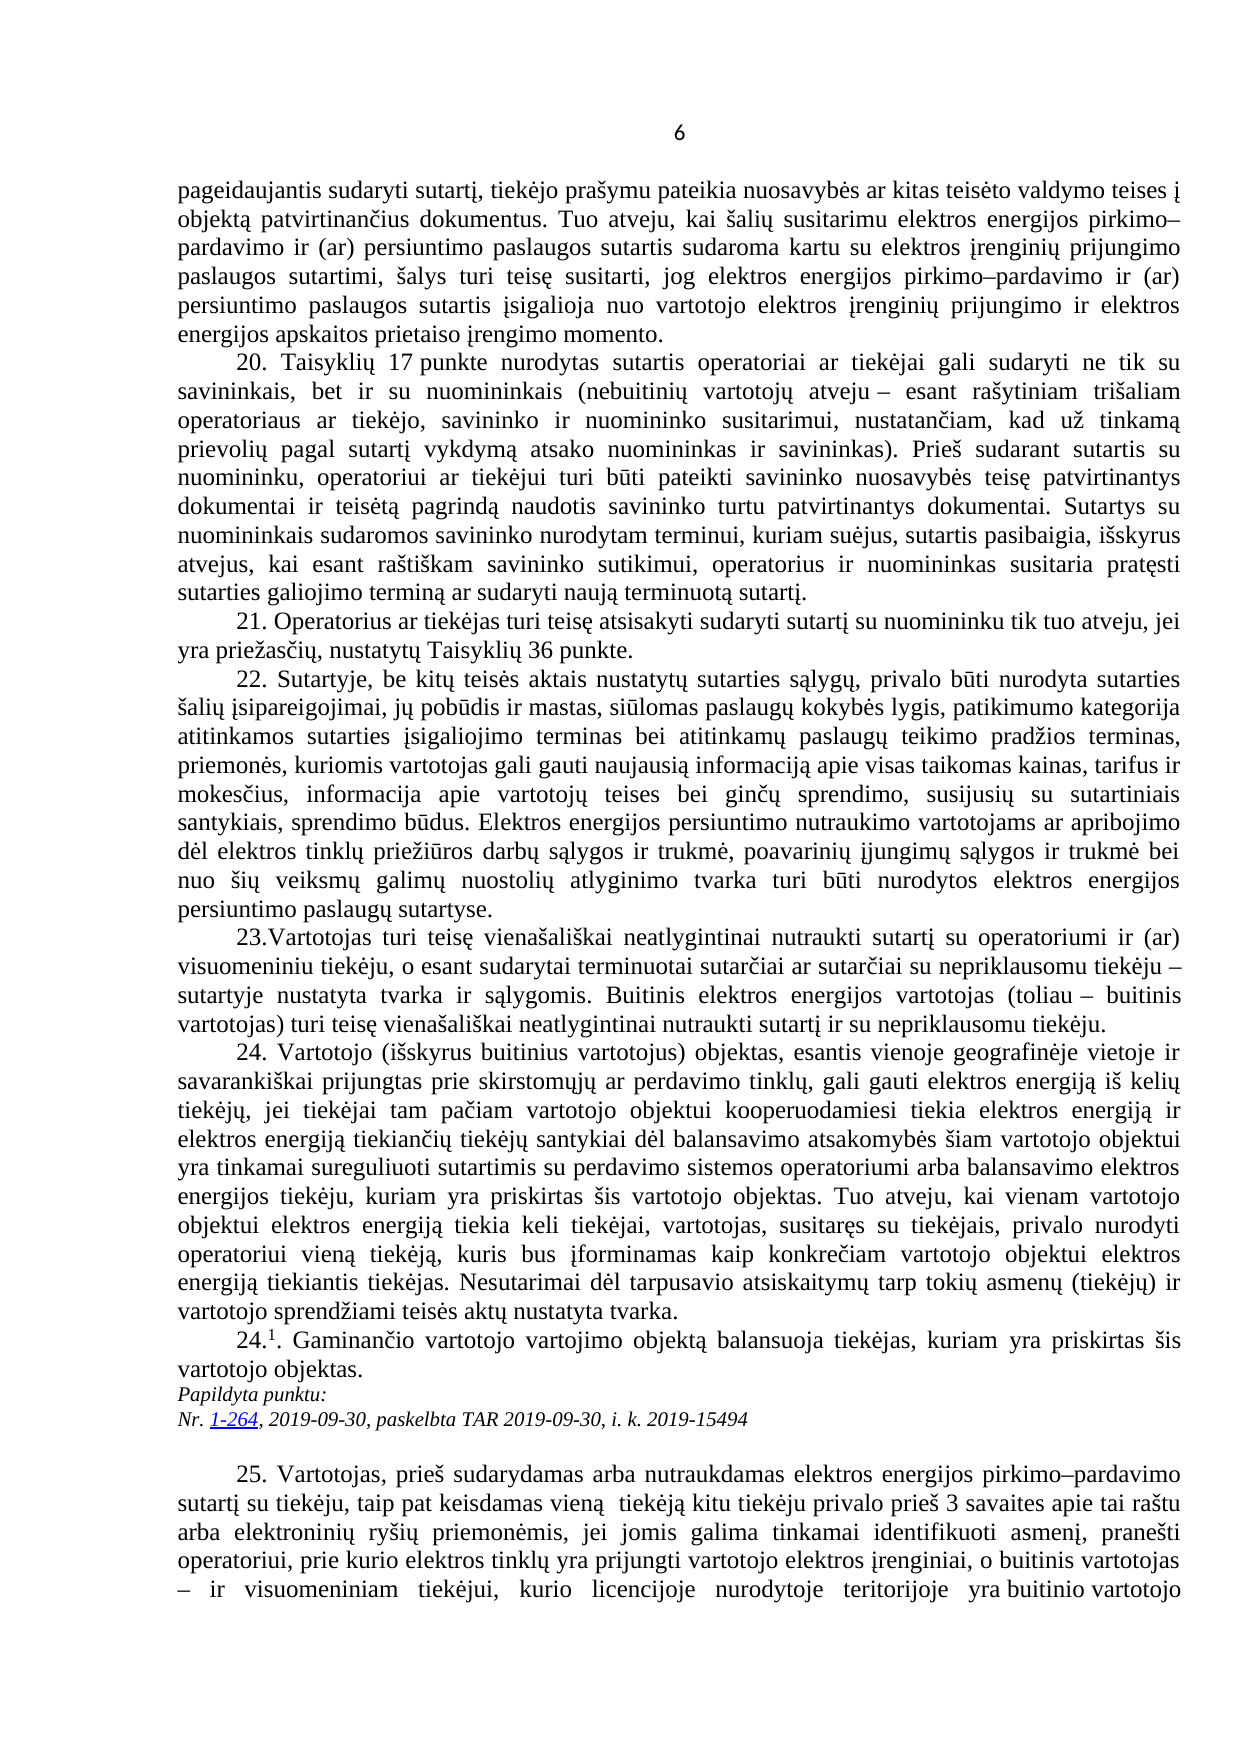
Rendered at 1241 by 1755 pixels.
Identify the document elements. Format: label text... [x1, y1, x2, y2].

text 24.1. Gaminančio vartotojo vartojimo objektą balansuoja tiekėjas, kuriam yra priskirtas šis vartotojo objektas. [177, 1325, 1181, 1382]
text Nr. 1-264, 2019-09-30, paskelbta TAR 2019-09-30, i. k. 2019-15494 [177, 1406, 1181, 1431]
text 21. Operatorius ar tiekėjas turi teisę atsisakyti sudaryti sutartį su nuomininku tik tuo atveju, jei yra priežasčių, nustatytų Taisyklių 36 punkte. [177, 606, 1181, 664]
text 25. Vartotojas, prieš sudarydamas arba nutraukdamas elektros energijos pirkimo–pardavimo sutartį su tiekėju, taip pat keisdamas vieną tiekėją kitu tiekėju privalo prieš 3 savaites apie tai raštu arba elektroninių ryšių priemonėmis, jei jomis galima tinkamai identifikuoti asmenį, pranešti operatoriui, prie kurio elektros tinklų yra prijungti vartotojo elektros įrenginiai, o buitinis vartotojas – ir visuomeniniam tiekėjui, kurio licencijoje nurodytoje teritorijoje yra buitinio vartotojo [177, 1459, 1181, 1603]
text 23.Vartotojas turi teisę vienašališkai neatlygintinai nutraukti sutartį su operatoriumi ir (ar) visuomeniniu tiekėju, o esant sudarytai terminuotai sutarčiai ar sutarčiai su nepriklausomu tiekėju – sutartyje nustatyta tvarka ir sąlygomis. Buitinis elektros energijos vartotojas (toliau – buitinis vartotojas) turi teisę vienašališkai neatlygintinai nutraukti sutartį ir su nepriklausomu tiekėju. [177, 922, 1181, 1037]
text Papildyta punktu: [177, 1382, 1181, 1406]
text 22. Sutartyje, be kitų teisės aktais nustatytų sutarties sąlygų, privalo būti nurodyta sutarties šalių įsipareigojimai, jų pobūdis ir mastas, siūlomas paslaugų kokybės lygis, patikimumo kategorija atitinkamos sutarties įsigaliojimo terminas bei atitinkamų paslaugų teikimo pradžios terminas, priemonės, kuriomis vartotojas gali gauti naujausią informaciją apie visas taikomas kainas, tarifus ir mokesčius, informacija apie vartotojų teises bei ginčų sprendimo, susijusių su sutartiniais santykiais, sprendimo būdus. Elektros energijos persiuntimo nutraukimo vartotojams ar apribojimo dėl elektros tinklų priežiūros darbų sąlygos ir trukmė, poavarinių įjungimų sąlygos ir trukmė bei nuo šių veiksmų galimų nuostolių atlyginimo tvarka turi būti nurodytos elektros energijos persiuntimo paslaugų sutartyse. [177, 664, 1181, 922]
text pageidaujantis sudaryti sutartį, tiekėjo prašymu pateikia nuosavybės ar kitas teisėto valdymo teises į objektą patvirtinančius dokumentus. Tuo atveju, kai šalių susitarimu elektros energijos pirkimo–pardavimo ir (ar) persiuntimo paslaugos sutartis sudaroma kartu su elektros įrenginių prijungimo paslaugos sutartimi, šalys turi teisę susitarti, jog elektros energijos pirkimo–pardavimo ir (ar) persiuntimo paslaugos sutartis įsigalioja nuo vartotojo elektros įrenginių prijungimo ir elektros energijos apskaitos prietaiso įrengimo momento. [177, 175, 1181, 347]
text 20. Taisyklių 17 punkte nurodytas sutartis operatoriai ar tiekėjai gali sudaryti ne tik su savininkais, bet ir su nuomininkais (nebuitinių vartotojų atveju – esant rašytiniam trišaliam operatoriaus ar tiekėjo, savininko ir nuomininko susitarimui, nustatančiam, kad už tinkamą prievolių pagal sutartį vykdymą atsako nuomininkas ir savininkas). Prieš sudarant sutartis su nuomininku, operatoriui ar tiekėjui turi būti pateikti savininko nuosavybės teisę patvirtinantys dokumentai ir teisėtą pagrindą naudotis savininko turtu patvirtinantys dokumentai. Sutartys su nuomininkais sudaromos savininko nurodytam terminui, kuriam suėjus, sutartis pasibaigia, išskyrus atvejus, kai esant raštiškam savininko sutikimui, operatorius ir nuomininkas susitaria pratęsti sutarties galiojimo terminą ar sudaryti naują terminuotą sutartį. [177, 347, 1181, 606]
text 24. Vartotojo (išskyrus buitinius vartotojus) objektas, esantis vienoje geografinėje vietoje ir savarankiškai prijungtas prie skirstomųjų ar perdavimo tinklų, gali gauti elektros energiją iš kelių tiekėjų, jei tiekėjai tam pačiam vartotojo objektui kooperuodamiesi tiekia elektros energiją ir elektros energiją tiekiančių tiekėjų santykiai dėl balansavimo atsakomybės šiam vartotojo objektui yra tinkamai sureguliuoti sutartimis su perdavimo sistemos operatoriumi arba balansavimo elektros energijos tiekėju, kuriam yra priskirtas šis vartotojo objektas. Tuo atveju, kai vienam vartotojo objektui elektros energiją tiekia keli tiekėjai, vartotojas, susitaręs su tiekėjais, privalo nurodyti operatoriui vieną tiekėją, kuris bus įforminamas kaip konkrečiam vartotojo objektui elektros energiją tiekiantis tiekėjas. Nesutarimai dėl tarpusavio atsiskaitymų tarp tokių asmenų (tiekėjų) ir vartotojo sprendžiami teisės aktų nustatyta tvarka. [177, 1037, 1181, 1325]
